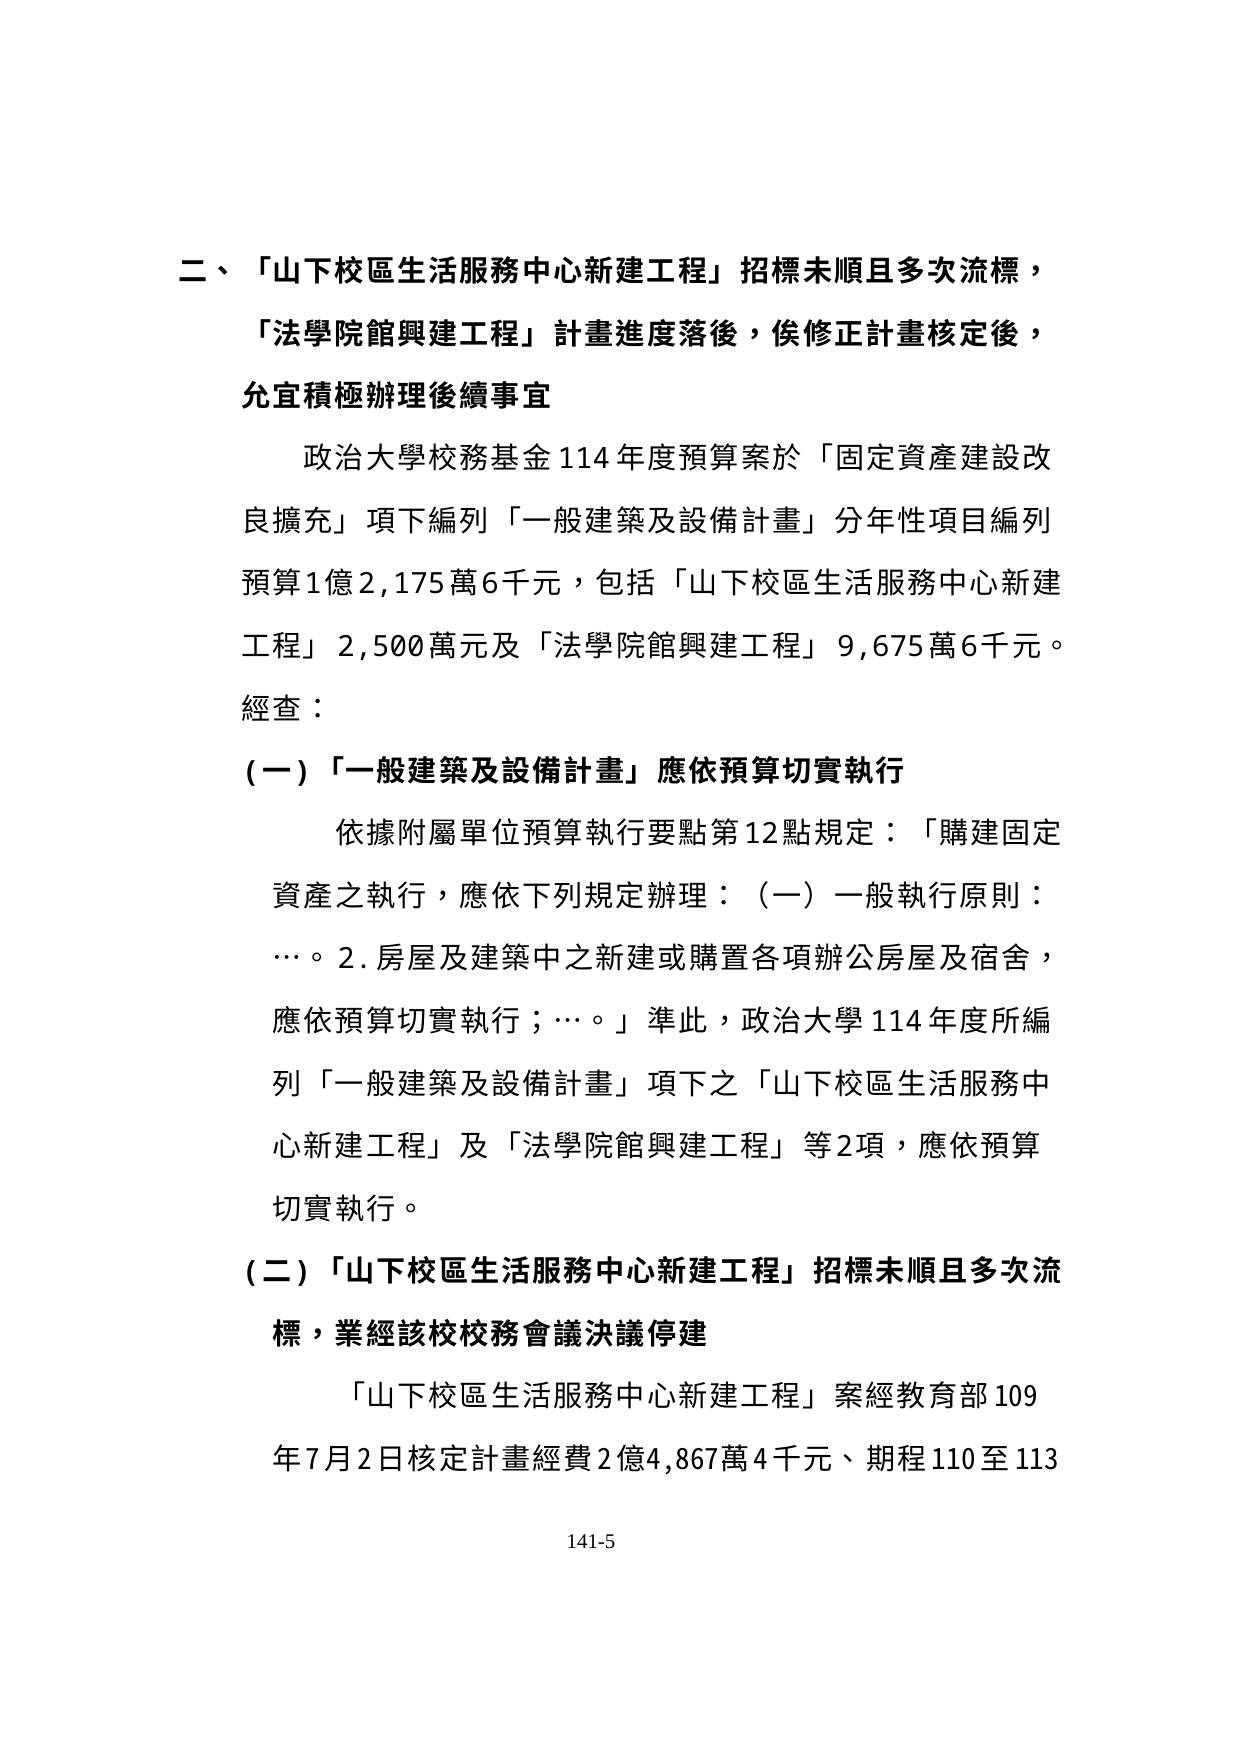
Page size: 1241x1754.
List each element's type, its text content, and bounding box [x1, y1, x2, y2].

text 「山下校區生活服務中心新建工程」案經教育部109年7月2日核定計畫經費2億4,867萬4千元、期程110至113年，復因相關工程物價上升，經教育部於112年10月20日核定計畫經費調整為4億2,499萬元，期程展延至115年12月；迄至113年度已累計編列預算數6,748萬元，惟本案截至113年8月底累計執行數683萬3千元，占同期間分配數1,748萬元之39.09%，且預定計畫進度4.11%，實際進度1.60%，落後約2.51個百分點(詳表1)。詢據該校說明，本新建工程採購案於112年11月29日公開招標，113年1月3日及2月20日公告2次均無人投標，該校113年2月20日召開流標檢討會議，會中決議主工程計畫減項發包併後續擴充計畫並增加發包經費，惟該校後續經效益檢討分析並提113年6月12日校園規劃會議討論續行方案，會議決議本計畫主工程不予興建，僅進行蓄水池拆除可行性評估，並經該校113年9月6日校務會議同意停建及續辦蓄水池拆除及填平作業，俟教育部核定後允宜儘速辦理後續蓄水池拆除工程、建築師勞務費結案事宜。 [266, 1352, 1063, 1477]
text 二、「山下校區生活服務中心新建工程」招標未順且多次流標，「法學院館興建工程」計畫進度落後，俟修正計畫核定後，允宜積極辦理後續事宜 [177, 227, 1063, 415]
text (二)「山下校區生活服務中心新建工程」招標未順且多次流標，業經該校校務會議決議停建 [236, 1227, 1063, 1352]
text 依據附屬單位預算執行要點第12點規定：「購建固定資產之執行，應依下列規定辦理：（一）一般執行原則：…。2.房屋及建築中之新建或購置各項辦公房屋及宿舍，應依預算切實執行；…。」準此，政治大學114年度所編列「一般建築及設備計畫」項下之「山下校區生活服務中心新建工程」及「法學院館興建工程」等2項，應依預算切實執行。 [266, 790, 1063, 1227]
text (一)「一般建築及設備計畫」應依預算切實執行 [236, 727, 1063, 790]
text 政治大學校務基金114年度預算案於「固定資產建設改良擴充」項下編列「一般建築及設備計畫」分年性項目編列預算1億2,175萬6千元，包括「山下校區生活服務中心新建工程」2,500萬元及「法學院館興建工程」9,675萬6千元。經查： [236, 415, 1063, 727]
